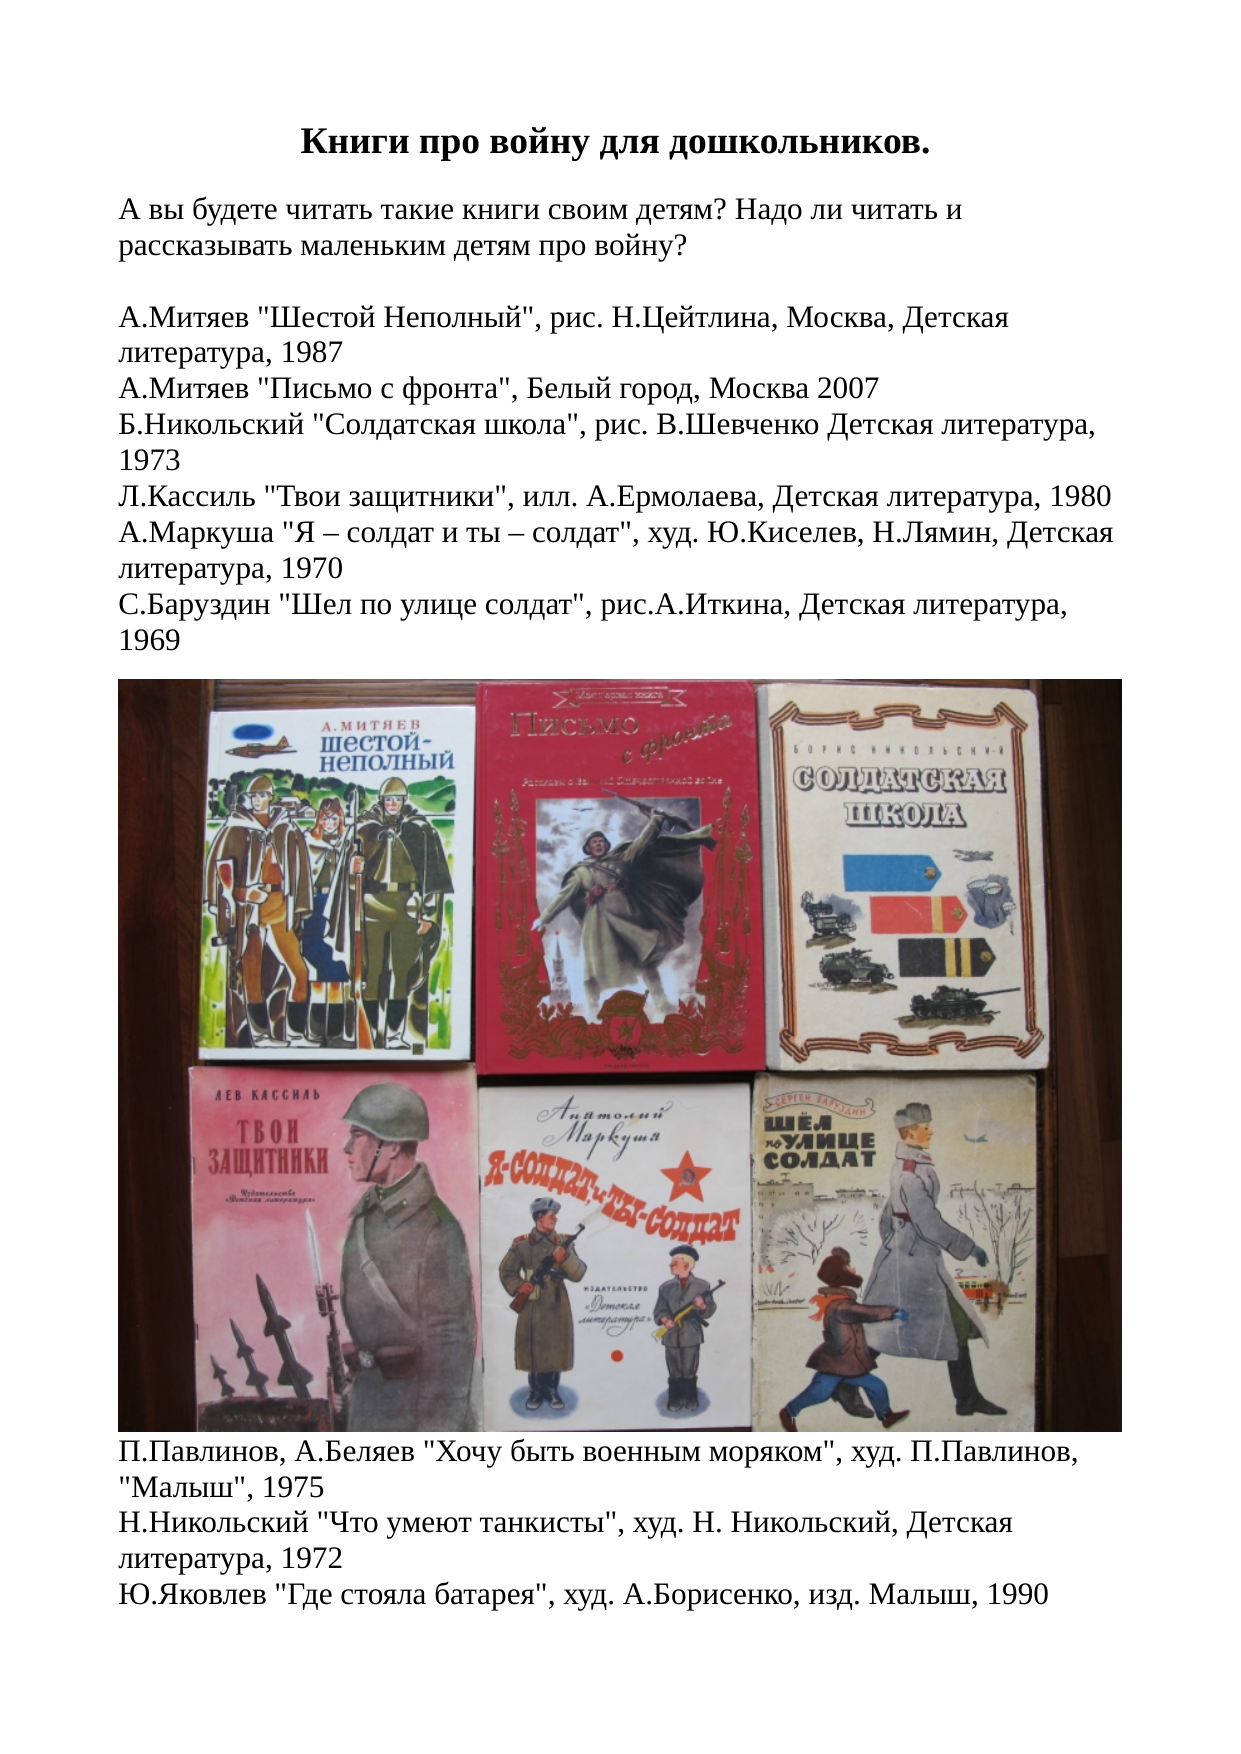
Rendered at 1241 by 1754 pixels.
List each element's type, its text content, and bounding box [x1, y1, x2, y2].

text Б.Никольский "Солдатская школа", рис. В.Шевченко Детская литература, 1973 [118, 406, 1122, 477]
text Ю.Яковлев "Где стояла батарея", худ. А.Борисенко, изд. Малыш, 1990 [118, 1576, 1122, 1612]
picture [118, 679, 1122, 1432]
text А.Митяев "Письмо с фронта", Белый город, Москва 2007 [118, 370, 1122, 406]
text С.Баруздин "Шел по улице солдат", рис.А.Иткина, Детская литература, 1969 [118, 585, 1122, 657]
text Книги про войну для дошкольников. [118, 118, 1122, 161]
text А вы будете читать такие книги своим детям? Надо ли читать и рассказывать маленьким детям про войну? [118, 190, 1122, 262]
text Л.Кассиль "Твои защитники", илл. А.Ермолаева, Детская литература, 1980 [118, 477, 1122, 513]
text [118, 657, 1122, 679]
text А.Маркуша "Я – солдат и ты – солдат", худ. Ю.Киселев, Н.Лямин, Детская литература, 1970 [118, 513, 1122, 585]
text Н.Никольский "Что умеют танкисты", худ. Н. Никольский, Детская литература, 1972 [118, 1504, 1122, 1576]
text А.Митяев "Шестой Неполный", рис. Н.Цейтлина, Москва, Детская литература, 1987 [118, 298, 1122, 370]
text П.Павлинов, А.Беляев "Хочу быть военным моряком", худ. П.Павлинов, "Малыш", 1975 [118, 1432, 1122, 1504]
